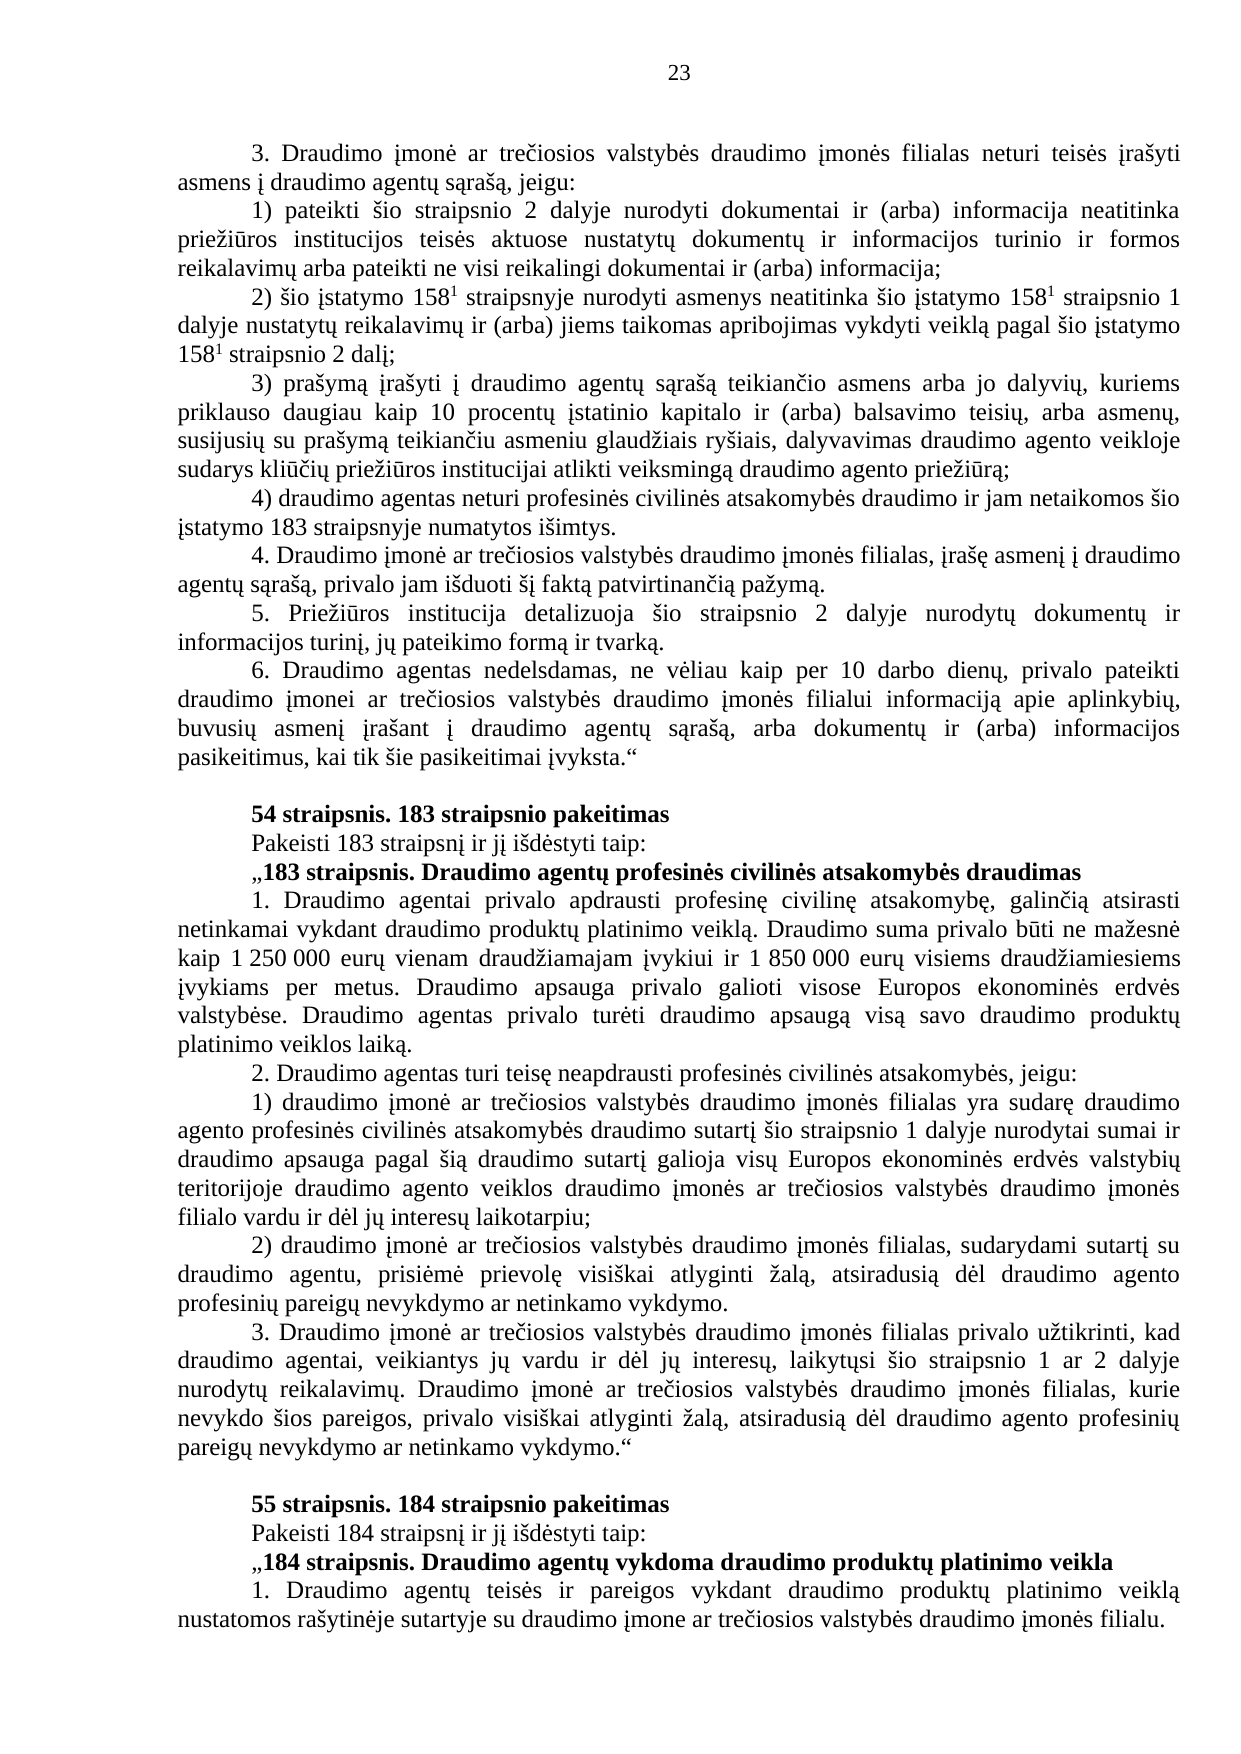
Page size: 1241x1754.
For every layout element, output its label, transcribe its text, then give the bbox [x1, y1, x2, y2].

text 3. Draudimo įmonė ar trečiosios valstybės draudimo įmonės filialas privalo užtikrinti, kad draudimo agentai, veikiantys jų vardu ir dėl jų interesų, laikytųsi šio straipsnio 1 ar 2 dalyje nurodytų reikalavimų. Draudimo įmonė ar trečiosios valstybės draudimo įmonės filialas, kurie nevykdo šios pareigos, privalo visiškai atlyginti žalą, atsiradusią dėl draudimo agento profesinių pareigų nevykdymo ar netinkamo vykdymo.“ [177, 1317, 1181, 1461]
text 2) draudimo įmonė ar trečiosios valstybės draudimo įmonės filialas, sudarydami sutartį su draudimo agentu, prisiėmė prievolę visiškai atlyginti žalą, atsiradusią dėl draudimo agento profesinių pareigų nevykdymo ar netinkamo vykdymo. [177, 1231, 1181, 1317]
text 5. Priežiūros institucija detalizuoja šio straipsnio 2 dalyje nurodytų dokumentų ir informacijos turinį, jų pateikimo formą ir tvarką. [177, 598, 1181, 656]
text 6. Draudimo agentas nedelsdamas, ne vėliau kaip per 10 darbo dienų, privalo pateikti draudimo įmonei ar trečiosios valstybės draudimo įmonės filialui informaciją apie aplinkybių, buvusių asmenį įrašant į draudimo agentų sąrašą, arba dokumentų ir (arba) informacijos pasikeitimus, kai tik šie pasikeitimai įvyksta.“ [177, 656, 1181, 771]
text Pakeisti 183 straipsnį ir jį išdėstyti taip: [177, 828, 1181, 857]
text 2. Draudimo agentas turi teisę neapdrausti profesinės civilinės atsakomybės, jeigu: [177, 1058, 1181, 1087]
text 55 straipsnis. 184 straipsnio pakeitimas [177, 1489, 1181, 1518]
text 54 straipsnis. 183 straipsnio pakeitimas [177, 799, 1181, 828]
text 3. Draudimo įmonė ar trečiosios valstybės draudimo įmonės filialas neturi teisės įrašyti asmens į draudimo agentų sąrašą, jeigu: [177, 138, 1181, 196]
text 4. Draudimo įmonė ar trečiosios valstybės draudimo įmonės filialas, įrašę asmenį į draudimo agentų sąrašą, privalo jam išduoti šį faktą patvirtinančią pažymą. [177, 541, 1181, 598]
text 1. Draudimo agentai privalo apdrausti profesinę civilinę atsakomybę, galinčią atsirasti netinkamai vykdant draudimo produktų platinimo veiklą. Draudimo suma privalo būti ne mažesnė kaip 1 250 000 eurų vienam draudžiamajam įvykiui ir 1 850 000 eurų visiems draudžiamiesiems įvykiams per metus. Draudimo apsauga privalo galioti visose Europos ekonominės erdvės valstybėse. Draudimo agentas privalo turėti draudimo apsaugą visą savo draudimo produktų platinimo veiklos laiką. [177, 886, 1181, 1058]
text 2) šio įstatymo 1581 straipsnyje nurodyti asmenys neatitinka šio įstatymo 1581 straipsnio 1 dalyje nustatytų reikalavimų ir (arba) jiems taikomas apribojimas vykdyti veiklą pagal šio įstatymo 1581 straipsnio 2 dalį; [177, 282, 1181, 368]
text 4) draudimo agentas neturi profesinės civilinės atsakomybės draudimo ir jam netaikomos šio įstatymo 183 straipsnyje numatytos išimtys. [177, 483, 1181, 541]
text 1. Draudimo agentų teisės ir pareigos vykdant draudimo produktų platinimo veiklą nustatomos rašytinėje sutartyje su draudimo įmone ar trečiosios valstybės draudimo įmonės filialu. [177, 1576, 1181, 1633]
text 1) draudimo įmonė ar trečiosios valstybės draudimo įmonės filialas yra sudarę draudimo agento profesinės civilinės atsakomybės draudimo sutartį šio straipsnio 1 dalyje nurodytai sumai ir draudimo apsauga pagal šią draudimo sutartį galioja visų Europos ekonominės erdvės valstybių teritorijoje draudimo agento veiklos draudimo įmonės ar trečiosios valstybės draudimo įmonės filialo vardu ir dėl jų interesų laikotarpiu; [177, 1087, 1181, 1231]
text 3) prašymą įrašyti į draudimo agentų sąrašą teikiančio asmens arba jo dalyvių, kuriems priklauso daugiau kaip 10 procentų įstatinio kapitalo ir (arba) balsavimo teisių, arba asmenų, susijusių su prašymą teikiančiu asmeniu glaudžiais ryšiais, dalyvavimas draudimo agento veikloje sudarys kliūčių priežiūros institucijai atlikti veiksmingą draudimo agento priežiūrą; [177, 368, 1181, 483]
text „184 straipsnis. Draudimo agentų vykdoma draudimo produktų platinimo veikla [251, 1547, 1181, 1576]
text 1) pateikti šio straipsnio 2 dalyje nurodyti dokumentai ir (arba) informacija neatitinka priežiūros institucijos teisės aktuose nustatytų dokumentų ir informacijos turinio ir formos reikalavimų arba pateikti ne visi reikalingi dokumentai ir (arba) informacija; [177, 196, 1181, 282]
text „183 straipsnis. Draudimo agentų profesinės civilinės atsakomybės draudimas [251, 857, 1181, 886]
text Pakeisti 184 straipsnį ir jį išdėstyti taip: [177, 1518, 1181, 1547]
